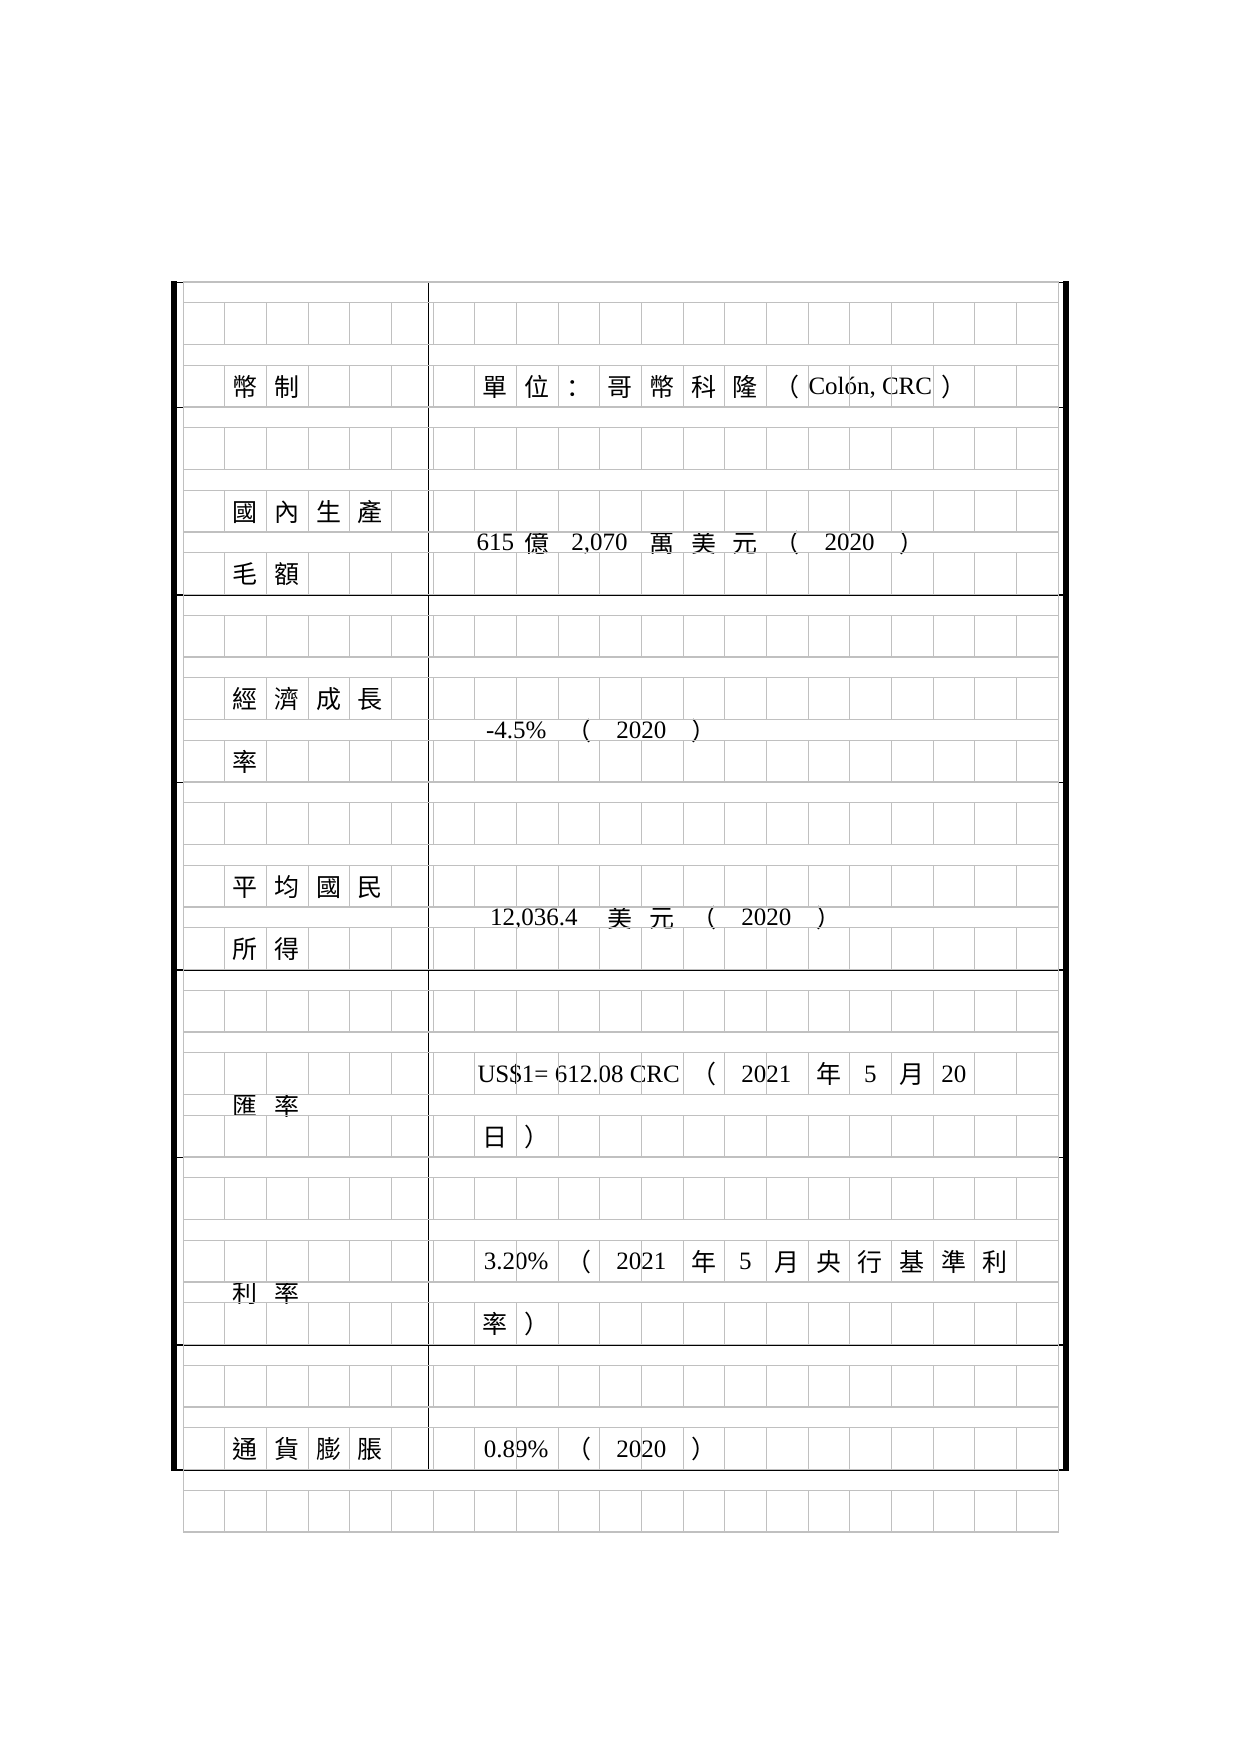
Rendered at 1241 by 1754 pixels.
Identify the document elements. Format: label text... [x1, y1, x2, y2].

table_cell 產 [350, 491, 391, 531]
table_cell 3.20%（2021年5月央行基準利率） [434, 1178, 474, 1219]
table_cell [225, 303, 266, 344]
table_cell [392, 553, 428, 594]
table_cell [392, 428, 428, 469]
table_cell 12,036.4 美元（2020） [1017, 866, 1058, 906]
table_cell 通 [225, 1428, 266, 1469]
table_cell 3.20%（2021年5月央行基準利率） [517, 1303, 558, 1344]
table_cell [177, 1346, 183, 1469]
table_cell 單位：哥幣科隆（Colón, CRC） [892, 366, 933, 406]
table_cell 12,036.4 美元（2020） [684, 803, 724, 844]
table_cell 12,036.4 美元（2020） [767, 866, 808, 906]
table_cell -4.5%（2020） [429, 720, 587, 740]
table_cell 615億2,070萬美元（2020） [934, 553, 974, 594]
table_cell 615億2,070萬美元（2020） [559, 553, 599, 594]
table_cell 利率 [184, 1241, 224, 1281]
table_cell 0.89%（2020） [600, 1366, 641, 1406]
table_cell 單位：哥幣科隆（Colón, CRC） [767, 366, 808, 406]
table_cell 12,036.4 美元（2020） [809, 866, 849, 906]
table_cell 12,036.4 美元（2020） [767, 803, 808, 844]
table_cell 0.89%（2020） [809, 1428, 849, 1469]
table_cell 12,036.4 美元（2020） [642, 803, 683, 844]
table_cell 12,036.4 美元（2020） [600, 803, 641, 844]
table_cell 3.20%（2021年5月央行基準利率） [975, 1178, 1016, 1219]
table_cell 12,036.4 美元（2020） [850, 928, 891, 969]
table_cell 3.20%（2021年5月央行基準利率） [434, 1241, 474, 1281]
table_cell 615億2,070萬美元（2020） [517, 428, 558, 469]
table_cell US$1= 612.08 CRC（2021年5月20日） [725, 991, 766, 1031]
table_cell [177, 283, 183, 406]
table_cell [392, 741, 428, 781]
table_cell 匯率 [236, 1095, 428, 1115]
table_cell 匯率 [184, 991, 224, 1031]
table_cell [184, 741, 224, 781]
table_cell 匯率 [184, 971, 428, 990]
table_cell 615億2,070萬美元（2020） [793, 533, 905, 552]
table_cell [184, 845, 428, 865]
table_cell US$1= 612.08 CRC（2021年5月20日） [475, 1053, 516, 1094]
table_cell [392, 1366, 428, 1406]
table_cell -4.5%（2020） [767, 678, 808, 719]
table_cell -4.5%（2020） [695, 720, 1058, 740]
table_cell 615億2,070萬美元（2020） [600, 491, 641, 531]
table_cell 12,036.4 美元（2020） [1017, 928, 1058, 969]
table_cell 3.20%（2021年5月央行基準利率） [475, 1241, 516, 1281]
table_cell 單位：哥幣科隆（Colón, CRC） [975, 366, 1016, 406]
table_cell 經 [225, 678, 266, 719]
table_cell 3.20%（2021年5月央行基準利率） [600, 1241, 641, 1281]
table_cell 3.20%（2021年5月央行基準利率） [767, 1241, 808, 1281]
table_cell 匯率 [184, 1095, 234, 1115]
table_cell 3.20%（2021年5月央行基準利率） [429, 1158, 1058, 1177]
table_cell 0.89%（2020） [684, 1366, 724, 1406]
table_cell 12,036.4 美元（2020） [892, 866, 933, 906]
table_cell [225, 803, 266, 844]
table_cell 615億2,070萬美元（2020） [434, 553, 474, 594]
table_cell [225, 616, 266, 656]
table_cell 615億2,070萬美元（2020） [934, 491, 974, 531]
table_cell 0.89%（2020） [642, 1428, 683, 1469]
table_cell 12,036.4 美元（2020） [975, 866, 1016, 906]
table_cell US$1= 612.08 CRC（2021年5月20日） [517, 991, 558, 1031]
table_cell 615億2,070萬美元（2020） [892, 428, 933, 469]
table_cell -4.5%（2020） [684, 616, 724, 656]
table_cell 3.20%（2021年5月央行基準利率） [767, 1178, 808, 1219]
table_cell 615億2,070萬美元（2020） [892, 553, 933, 594]
table_cell 12,036.4 美元（2020） [642, 928, 683, 969]
table_cell 利率 [225, 1178, 266, 1219]
table_cell 12,036.4 美元（2020） [725, 928, 766, 969]
table_cell 幣 [225, 366, 266, 406]
table_cell 0.89%（2020） [475, 1428, 516, 1469]
table_cell US$1= 612.08 CRC（2021年5月20日） [892, 1116, 933, 1156]
table_cell -4.5%（2020） [1017, 616, 1058, 656]
table_cell US$1= 612.08 CRC（2021年5月20日） [1017, 1053, 1058, 1094]
table_cell [184, 366, 224, 406]
table_cell 單位：哥幣科隆（Colón, CRC） [600, 366, 641, 406]
table_cell 濟 [267, 678, 308, 719]
table_cell 12,036.4 美元（2020） [684, 928, 724, 969]
table_cell 0.89%（2020） [934, 1366, 974, 1406]
table_cell 0.89%（2020） [975, 1428, 1016, 1469]
table_cell 3.20%（2021年5月央行基準利率） [892, 1303, 933, 1344]
table_cell 利率 [392, 1303, 428, 1344]
table_cell 3.20%（2021年5月央行基準利率） [517, 1241, 558, 1281]
table_cell US$1= 612.08 CRC（2021年5月20日） [429, 1095, 1058, 1115]
table_cell [184, 428, 224, 469]
table_cell US$1= 612.08 CRC（2021年5月20日） [850, 1116, 891, 1156]
table_cell -4.5%（2020） [585, 720, 697, 740]
table_cell 12,036.4 美元（2020） [821, 908, 1058, 927]
table_cell 單位：哥幣科隆（Colón, CRC） [559, 366, 599, 406]
table_cell 3.20%（2021年5月央行基準利率） [642, 1241, 683, 1281]
table_cell 匯率 [309, 1116, 349, 1156]
table_cell US$1= 612.08 CRC（2021年5月20日） [725, 1053, 766, 1094]
table_cell 615億2,070萬美元（2020） [892, 491, 933, 531]
table_cell 3.20%（2021年5月央行基準利率） [642, 1178, 683, 1219]
table_cell [309, 428, 349, 469]
table_cell 單位：哥幣科隆（Colón, CRC） [642, 366, 683, 406]
table_cell 12,036.4 美元（2020） [850, 803, 891, 844]
table_cell [184, 345, 428, 365]
table_cell 12,036.4 美元（2020） [620, 908, 711, 927]
table_cell [350, 803, 391, 844]
table_cell 3.20%（2021年5月央行基準利率） [517, 1178, 558, 1219]
table_cell 單位：哥幣科隆（Colón, CRC） [684, 303, 724, 344]
table_cell US$1= 612.08 CRC（2021年5月20日） [642, 1116, 683, 1156]
table_cell 615億2,070萬美元（2020） [559, 428, 599, 469]
table_cell -4.5%（2020） [559, 741, 599, 781]
table_cell 單位：哥幣科隆（Colón, CRC） [475, 366, 516, 406]
table_cell 12,036.4 美元（2020） [434, 866, 474, 906]
table_cell [184, 783, 428, 802]
table_cell -4.5%（2020） [684, 678, 724, 719]
table_cell [184, 491, 224, 531]
table_cell -4.5%（2020） [475, 616, 516, 656]
table_cell 匯率 [184, 1053, 224, 1094]
table_cell 單位：哥幣科隆（Colón, CRC） [850, 366, 891, 406]
table_cell 12,036.4 美元（2020） [642, 866, 683, 906]
table_cell 615億2,070萬美元（2020） [1059, 408, 1063, 594]
table_cell 脹 [350, 1428, 391, 1469]
table_cell 12,036.4 美元（2020） [892, 803, 933, 844]
table_cell 12,036.4 美元（2020） [517, 928, 558, 969]
table_cell US$1= 612.08 CRC（2021年5月20日） [600, 1116, 641, 1156]
table_cell [309, 803, 349, 844]
table_cell 0.89%（2020） [892, 1366, 933, 1406]
table_cell 615億2,070萬美元（2020） [600, 553, 641, 594]
table_cell -4.5%（2020） [850, 616, 891, 656]
table_cell 12,036.4 美元（2020） [559, 866, 599, 906]
table_cell 12,036.4 美元（2020） [429, 908, 618, 927]
table_cell 615億2,070萬美元（2020） [429, 470, 1058, 490]
table_cell 615億2,070萬美元（2020） [767, 491, 808, 531]
table_cell [309, 366, 349, 406]
table_cell US$1= 612.08 CRC（2021年5月20日） [600, 1053, 641, 1094]
table_cell [184, 1366, 224, 1406]
table_cell 12,036.4 美元（2020） [850, 866, 891, 906]
table_cell 單位：哥幣科隆（Colón, CRC） [975, 303, 1016, 344]
table_cell 3.20%（2021年5月央行基準利率） [434, 1303, 474, 1344]
table_cell 615億2,070萬美元（2020） [434, 428, 474, 469]
table_cell 成 [309, 678, 349, 719]
table_cell [267, 303, 308, 344]
table_cell 615億2,070萬美元（2020） [684, 428, 724, 469]
table_cell 國 [309, 866, 349, 906]
table_cell 利率 [350, 1178, 391, 1219]
table_cell 12,036.4 美元（2020） [429, 845, 1058, 865]
table_cell 0.89%（2020） [725, 1428, 766, 1469]
table_cell 國 [225, 491, 266, 531]
table_cell 利率 [267, 1241, 308, 1281]
table_cell 0.89%（2020） [1059, 1346, 1063, 1469]
table_cell 0.89%（2020） [767, 1366, 808, 1406]
table_cell US$1= 612.08 CRC（2021年5月20日） [559, 991, 599, 1031]
table_cell [350, 428, 391, 469]
table_cell 匯率 [267, 1116, 308, 1156]
table_cell 0.89%（2020） [767, 1428, 808, 1469]
table_cell 3.20%（2021年5月央行基準利率） [475, 1303, 516, 1344]
table_cell 0.89%（2020） [429, 1346, 1058, 1365]
table_cell 3.20%（2021年5月央行基準利率） [809, 1303, 849, 1344]
table_cell US$1= 612.08 CRC（2021年5月20日） [767, 1116, 808, 1156]
table_cell [225, 428, 266, 469]
table_cell 3.20%（2021年5月央行基準利率） [725, 1241, 766, 1281]
table_cell US$1= 612.08 CRC（2021年5月20日） [559, 1053, 599, 1094]
table_cell -4.5%（2020） [934, 678, 974, 719]
table_cell [184, 1346, 428, 1365]
table_cell -4.5%（2020） [1059, 596, 1063, 781]
table_cell 3.20%（2021年5月央行基準利率） [429, 1283, 1058, 1302]
table_cell 0.89%（2020） [475, 1366, 516, 1406]
table_cell 利率 [267, 1178, 308, 1219]
table_cell 單位：哥幣科隆（Colón, CRC） [475, 303, 516, 344]
table_cell US$1= 612.08 CRC（2021年5月20日） [1017, 1116, 1058, 1156]
table_cell 單位：哥幣科隆（Colón, CRC） [1017, 366, 1058, 406]
table_cell [309, 303, 349, 344]
table_cell 單位：哥幣科隆（Colón, CRC） [684, 366, 724, 406]
table_cell -4.5%（2020） [1017, 741, 1058, 781]
table_cell US$1= 612.08 CRC（2021年5月20日） [975, 1116, 1016, 1156]
table_cell -4.5%（2020） [975, 616, 1016, 656]
table_cell 12,036.4 美元（2020） [434, 803, 474, 844]
table_cell 12,036.4 美元（2020） [559, 928, 599, 969]
table_cell 利率 [309, 1303, 349, 1344]
table_cell [184, 596, 428, 615]
table_cell 利率 [392, 1241, 428, 1281]
table_cell 3.20%（2021年5月央行基準利率） [600, 1178, 641, 1219]
table_cell 0.89%（2020） [809, 1366, 849, 1406]
table_cell 3.20%（2021年5月央行基準利率） [975, 1241, 1016, 1281]
table_cell 單位：哥幣科隆（Colón, CRC） [434, 366, 474, 406]
table_cell 3.20%（2021年5月央行基準利率） [809, 1241, 849, 1281]
table_cell 12,036.4 美元（2020） [975, 928, 1016, 969]
table_cell -4.5%（2020） [684, 741, 724, 781]
table_cell -4.5%（2020） [559, 678, 599, 719]
table_cell [267, 428, 308, 469]
table_cell 0.89%（2020） [850, 1366, 891, 1406]
table_cell 利率 [240, 1283, 253, 1302]
table_cell [392, 303, 428, 344]
table_cell 615億2,070萬美元（2020） [850, 428, 891, 469]
table_cell 615億2,070萬美元（2020） [975, 428, 1016, 469]
table_cell 3.20%（2021年5月央行基準利率） [850, 1241, 891, 1281]
table_cell -4.5%（2020） [475, 741, 516, 781]
table_cell [267, 1366, 308, 1406]
table_cell 利率 [184, 1178, 224, 1219]
table_cell [184, 1428, 224, 1469]
table_cell 0.89%（2020） [517, 1428, 558, 1469]
table_cell 12,036.4 美元（2020） [934, 866, 974, 906]
table_cell [309, 1366, 349, 1406]
table_cell US$1= 612.08 CRC（2021年5月20日） [809, 1116, 849, 1156]
table_cell [267, 741, 308, 781]
table_cell [350, 741, 391, 781]
table_cell -4.5%（2020） [642, 616, 683, 656]
table_cell 利率 [309, 1241, 349, 1281]
table_cell 615億2,070萬美元（2020） [600, 428, 641, 469]
table_cell [392, 803, 428, 844]
table_cell [309, 553, 349, 594]
table_cell 615億2,070萬美元（2020） [517, 553, 558, 594]
table_cell 單位：哥幣科隆（Colón, CRC） [517, 303, 558, 344]
table_cell US$1= 612.08 CRC（2021年5月20日） [642, 991, 683, 1031]
table_cell 12,036.4 美元（2020） [975, 803, 1016, 844]
table_cell [392, 491, 428, 531]
table_cell 12,036.4 美元（2020） [684, 866, 724, 906]
table_cell 3.20%（2021年5月央行基準利率） [642, 1303, 683, 1344]
table_cell -4.5%（2020） [850, 741, 891, 781]
table_cell 12,036.4 美元（2020） [517, 803, 558, 844]
table_cell 3.20%（2021年5月央行基準利率） [934, 1241, 974, 1281]
table_cell US$1= 612.08 CRC（2021年5月20日） [434, 1053, 474, 1094]
table_cell 3.20%（2021年5月央行基準利率） [1059, 1158, 1063, 1344]
table_cell [392, 1428, 428, 1469]
table_cell 匯率 [392, 1053, 428, 1094]
table_cell 利率 [350, 1303, 391, 1344]
table_cell US$1= 612.08 CRC（2021年5月20日） [725, 1116, 766, 1156]
table_cell 12,036.4 美元（2020） [934, 928, 974, 969]
table_cell -4.5%（2020） [767, 741, 808, 781]
table_cell -4.5%（2020） [600, 678, 641, 719]
table_cell 615億2,070萬美元（2020） [934, 428, 974, 469]
table_cell [177, 783, 183, 969]
table_cell 12,036.4 美元（2020） [517, 866, 558, 906]
table_cell [267, 803, 308, 844]
table_cell 匯率 [225, 991, 266, 1031]
table_cell [392, 866, 428, 906]
table_cell [350, 366, 391, 406]
table_cell -4.5%（2020） [975, 741, 1016, 781]
table_cell 0.89%（2020） [434, 1366, 474, 1406]
table_cell 單位：哥幣科隆（Colón, CRC） [1017, 303, 1058, 344]
table_cell US$1= 612.08 CRC（2021年5月20日） [767, 1053, 808, 1094]
table_cell 0.89%（2020） [725, 1366, 766, 1406]
table_cell 12,036.4 美元（2020） [767, 928, 808, 969]
table_cell 單位：哥幣科隆（Colón, CRC） [434, 303, 474, 344]
table_cell [309, 928, 349, 969]
table_cell 單位：哥幣科隆（Colón, CRC） [517, 366, 558, 406]
table_cell 3.20%（2021年5月央行基準利率） [600, 1303, 641, 1344]
table_cell US$1= 612.08 CRC（2021年5月20日） [684, 991, 724, 1031]
table_cell [184, 408, 428, 427]
table_cell 615億2,070萬美元（2020） [559, 491, 599, 531]
table_cell 615億2,070萬美元（2020） [662, 533, 702, 552]
table_cell 單位：哥幣科隆（Colón, CRC） [767, 303, 808, 344]
table_cell 單位：哥幣科隆（Colón, CRC） [642, 303, 683, 344]
table_cell [184, 533, 428, 552]
table_cell US$1= 612.08 CRC（2021年5月20日） [600, 991, 641, 1031]
table_cell [350, 303, 391, 344]
table_cell 615億2,070萬美元（2020） [767, 553, 808, 594]
table_cell 615億2,070萬美元（2020） [975, 491, 1016, 531]
table_cell 3.20%（2021年5月央行基準利率） [850, 1178, 891, 1219]
table_cell US$1= 612.08 CRC（2021年5月20日） [975, 1053, 1016, 1094]
table_cell [309, 616, 349, 656]
table_cell 內 [267, 491, 308, 531]
table_cell -4.5%（2020） [809, 741, 849, 781]
table_cell -4.5%（2020） [892, 741, 933, 781]
table_cell US$1= 612.08 CRC（2021年5月20日） [642, 1053, 683, 1094]
table_cell 615億2,070萬美元（2020） [767, 428, 808, 469]
table_cell 3.20%（2021年5月央行基準利率） [684, 1178, 724, 1219]
table_cell -4.5%（2020） [725, 678, 766, 719]
table_cell 匯率 [267, 1053, 308, 1094]
table_cell 3.20%（2021年5月央行基準利率） [809, 1178, 849, 1219]
table_cell 利率 [225, 1241, 266, 1281]
table_cell 12,036.4 美元（2020） [725, 803, 766, 844]
table_cell US$1= 612.08 CRC（2021年5月20日） [1017, 991, 1058, 1031]
table_cell [184, 553, 224, 594]
table_cell 12,036.4 美元（2020） [434, 928, 474, 969]
table_cell -4.5%（2020） [934, 616, 974, 656]
table_cell -4.5%（2020） [434, 616, 474, 656]
table_cell [184, 303, 224, 344]
table_cell [392, 616, 428, 656]
table_cell 單位：哥幣科隆（Colón, CRC） [725, 303, 766, 344]
table_cell 12,036.4 美元（2020） [710, 908, 822, 927]
table_cell 匯率 [350, 1116, 391, 1156]
table_cell 利率 [255, 1283, 428, 1302]
table_cell -4.5%（2020） [434, 741, 474, 781]
table_cell -4.5%（2020） [517, 616, 558, 656]
table_cell US$1= 612.08 CRC（2021年5月20日） [475, 991, 516, 1031]
table_cell 3.20%（2021年5月央行基準利率） [1017, 1303, 1058, 1344]
table_cell 單位：哥幣科隆（Colón, CRC） [429, 345, 1058, 365]
table_cell [267, 616, 308, 656]
table_cell 得 [267, 928, 308, 969]
table_cell 0.89%（2020） [429, 1408, 1058, 1427]
table_cell 單位：哥幣科隆（Colón, CRC） [809, 366, 849, 406]
table_cell 615億2,070萬美元（2020） [1017, 428, 1058, 469]
table_cell 3.20%（2021年5月央行基準利率） [767, 1303, 808, 1344]
table_cell 615億2,070萬美元（2020） [642, 553, 683, 594]
table_cell US$1= 612.08 CRC（2021年5月20日） [1059, 971, 1063, 1156]
table_cell -4.5%（2020） [809, 678, 849, 719]
table_cell 匯率 [177, 971, 183, 1156]
table_cell 毛 [225, 553, 266, 594]
table_cell [350, 553, 391, 594]
table_cell 平 [225, 866, 266, 906]
table_cell 615億2,070萬美元（2020） [809, 491, 849, 531]
table_cell US$1= 612.08 CRC（2021年5月20日） [434, 991, 474, 1031]
table_cell 匯率 [267, 991, 308, 1031]
table_cell 12,036.4 美元（2020） [559, 803, 599, 844]
table_cell 615億2,070萬美元（2020） [517, 491, 558, 531]
table_cell 0.89%（2020） [850, 1428, 891, 1469]
table_cell 匯率 [309, 991, 349, 1031]
table_cell -4.5%（2020） [975, 678, 1016, 719]
table_cell -4.5%（2020） [892, 616, 933, 656]
table_cell 制 [267, 366, 308, 406]
table_cell 膨 [309, 1428, 349, 1469]
table_cell 民 [350, 866, 391, 906]
table_cell -4.5%（2020） [517, 678, 558, 719]
table_cell 615億2,070萬美元（2020） [725, 491, 766, 531]
table_cell 12,036.4 美元（2020） [475, 866, 516, 906]
table_cell -4.5%（2020） [767, 616, 808, 656]
table_cell 3.20%（2021年5月央行基準利率） [725, 1303, 766, 1344]
table_cell US$1= 612.08 CRC（2021年5月20日） [517, 1053, 558, 1094]
table_cell -4.5%（2020） [642, 741, 683, 781]
table_cell US$1= 612.08 CRC（2021年5月20日） [767, 991, 808, 1031]
table_cell 12,036.4 美元（2020） [475, 928, 516, 969]
table_cell 3.20%（2021年5月央行基準利率） [892, 1241, 933, 1281]
table_cell 615億2,070萬美元（2020） [809, 428, 849, 469]
table_cell 單位：哥幣科隆（Colón, CRC） [934, 303, 974, 344]
table_cell 3.20%（2021年5月央行基準利率） [975, 1303, 1016, 1344]
table_cell US$1= 612.08 CRC（2021年5月20日） [517, 1116, 558, 1156]
table_cell [184, 470, 428, 490]
table_cell [184, 658, 428, 677]
table_cell -4.5%（2020） [1017, 678, 1058, 719]
table_cell 單位：哥幣科隆（Colón, CRC） [934, 366, 974, 406]
table_cell 額 [267, 553, 308, 594]
table_cell 3.20%（2021年5月央行基準利率） [850, 1303, 891, 1344]
table_cell -4.5%（2020） [809, 616, 849, 656]
table_cell 615億2,070萬美元（2020） [975, 553, 1016, 594]
table_cell 單位：哥幣科隆（Colón, CRC） [559, 303, 599, 344]
table_cell 0.89%（2020） [559, 1428, 599, 1469]
table_cell 利率 [177, 1158, 183, 1344]
table_cell 利率 [184, 1158, 428, 1177]
table_cell [225, 1366, 266, 1406]
table_cell 利率 [225, 1303, 266, 1344]
table_cell 615億2,070萬美元（2020） [429, 408, 1058, 427]
table_cell -4.5%（2020） [725, 741, 766, 781]
table_cell 生 [309, 491, 349, 531]
table_cell -4.5%（2020） [600, 741, 641, 781]
table_cell US$1= 612.08 CRC（2021年5月20日） [809, 1053, 849, 1094]
table_cell 利率 [392, 1178, 428, 1219]
table_cell 615億2,070萬美元（2020） [1017, 491, 1058, 531]
table_cell 3.20%（2021年5月央行基準利率） [934, 1178, 974, 1219]
table_cell [392, 928, 428, 969]
table_cell [184, 1408, 428, 1427]
table_cell 12,036.4 美元（2020） [809, 803, 849, 844]
table_cell [350, 928, 391, 969]
table_cell 匯率 [350, 1053, 391, 1094]
table_cell -4.5%（2020） [725, 616, 766, 656]
table_cell 615億2,070萬美元（2020） [475, 428, 516, 469]
table_cell 匯率 [225, 1053, 266, 1094]
table_cell 0.89%（2020） [559, 1366, 599, 1406]
table_cell [177, 596, 183, 781]
table_cell -4.5%（2020） [434, 678, 474, 719]
table_cell [184, 866, 224, 906]
table_cell 長 [350, 678, 391, 719]
table_cell 3.20%（2021年5月央行基準利率） [1017, 1241, 1058, 1281]
table_cell US$1= 612.08 CRC（2021年5月20日） [429, 971, 1058, 990]
table_cell 615億2,070萬美元（2020） [475, 553, 516, 594]
table_cell [184, 720, 428, 740]
table_cell US$1= 612.08 CRC（2021年5月20日） [559, 1116, 599, 1156]
table_cell -4.5%（2020） [429, 658, 1058, 677]
table_cell 615億2,070萬美元（2020） [429, 533, 530, 552]
table_cell 0.89%（2020） [934, 1428, 974, 1469]
table_cell 利率 [184, 1220, 428, 1240]
table_cell 單位：哥幣科隆（Colón, CRC） [892, 303, 933, 344]
table_cell 單位：哥幣科隆（Colón, CRC） [600, 303, 641, 344]
table_cell 單位：哥幣科隆（Colón, CRC） [809, 303, 849, 344]
table_cell 615億2,070萬美元（2020） [684, 491, 724, 531]
table_cell US$1= 612.08 CRC（2021年5月20日） [892, 1053, 933, 1094]
table_cell [309, 741, 349, 781]
table_cell [184, 803, 224, 844]
table_cell US$1= 612.08 CRC（2021年5月20日） [934, 991, 974, 1031]
table_cell -4.5%（2020） [892, 678, 933, 719]
table_cell 3.20%（2021年5月央行基準利率） [429, 1220, 1058, 1240]
table_cell -4.5%（2020） [642, 678, 683, 719]
table_cell 匯率 [309, 1053, 349, 1094]
table_cell 3.20%（2021年5月央行基準利率） [934, 1303, 974, 1344]
table_cell 615億2,070萬美元（2020） [475, 491, 516, 531]
table_cell 利率 [184, 1303, 224, 1344]
table_cell -4.5%（2020） [429, 596, 1058, 615]
table_cell 0.89%（2020） [1017, 1428, 1058, 1469]
table_cell 615億2,070萬美元（2020） [434, 491, 474, 531]
table_cell 12,036.4 美元（2020） [1059, 783, 1063, 969]
table_cell 0.89%（2020） [684, 1428, 724, 1469]
table_cell 利率 [350, 1241, 391, 1281]
table_cell 12,036.4 美元（2020） [1017, 803, 1058, 844]
table_cell US$1= 612.08 CRC（2021年5月20日） [934, 1116, 974, 1156]
table_cell 匯率 [225, 1116, 266, 1156]
table_cell US$1= 612.08 CRC（2021年5月20日） [850, 1053, 891, 1094]
table_cell US$1= 612.08 CRC（2021年5月20日） [934, 1053, 974, 1094]
table_cell 615億2,070萬美元（2020） [642, 491, 683, 531]
table_cell 0.89%（2020） [642, 1366, 683, 1406]
table_cell 利率 [267, 1303, 308, 1344]
table_cell -4.5%（2020） [600, 616, 641, 656]
table_cell 3.20%（2021年5月央行基準利率） [1017, 1178, 1058, 1219]
table_cell 12,036.4 美元（2020） [429, 783, 1058, 802]
table_cell US$1= 612.08 CRC（2021年5月20日） [975, 991, 1016, 1031]
table_cell -4.5%（2020） [934, 741, 974, 781]
table_cell 615億2,070萬美元（2020） [904, 533, 1058, 552]
table_cell 12,036.4 美元（2020） [934, 803, 974, 844]
table_cell 單位：哥幣科隆（Colón, CRC） [850, 303, 891, 344]
table_cell 615億2,070萬美元（2020） [725, 553, 766, 594]
table_cell 12,036.4 美元（2020） [892, 928, 933, 969]
table_cell US$1= 612.08 CRC（2021年5月20日） [850, 991, 891, 1031]
table_cell 3.20%（2021年5月央行基準利率） [559, 1178, 599, 1219]
table_cell 12,036.4 美元（2020） [475, 803, 516, 844]
table_cell 3.20%（2021年5月央行基準利率） [559, 1241, 599, 1281]
table_cell 匯率 [392, 1116, 428, 1156]
table_cell 615億2,070萬美元（2020） [704, 533, 794, 552]
table_cell -4.5%（2020） [850, 678, 891, 719]
table_cell 單位：哥幣科隆（Colón, CRC） [429, 283, 1058, 302]
table_cell [392, 678, 428, 719]
table_cell 0.89%（2020） [1017, 1366, 1058, 1406]
table_cell [184, 616, 224, 656]
table_cell 3.20%（2021年5月央行基準利率） [725, 1178, 766, 1219]
table_cell 3.20%（2021年5月央行基準利率） [684, 1241, 724, 1281]
table_cell 12,036.4 美元（2020） [809, 928, 849, 969]
table_cell -4.5%（2020） [475, 678, 516, 719]
table_cell -4.5%（2020） [517, 741, 558, 781]
table_cell 均 [267, 866, 308, 906]
table_cell 12,036.4 美元（2020） [725, 866, 766, 906]
table_cell [184, 908, 428, 927]
table_cell 利率 [309, 1178, 349, 1219]
table_cell 3.20%（2021年5月央行基準利率） [892, 1178, 933, 1219]
table_cell 615億2,070萬美元（2020） [725, 428, 766, 469]
table_cell 615億2,070萬美元（2020） [850, 553, 891, 594]
table_cell 12,036.4 美元（2020） [600, 928, 641, 969]
table_cell [184, 928, 224, 969]
table_cell US$1= 612.08 CRC（2021年5月20日） [429, 1033, 1058, 1052]
table_cell US$1= 612.08 CRC（2021年5月20日） [475, 1116, 516, 1156]
table_cell 0.89%（2020） [600, 1428, 641, 1469]
table_cell 12,036.4 美元（2020） [600, 866, 641, 906]
table_cell 615億2,070萬美元（2020） [684, 553, 724, 594]
table_cell US$1= 612.08 CRC（2021年5月20日） [684, 1053, 724, 1094]
table_cell 0.89%（2020） [517, 1366, 558, 1406]
table_cell 3.20%（2021年5月央行基準利率） [475, 1178, 516, 1219]
table_cell -4.5%（2020） [559, 616, 599, 656]
table_cell 3.20%（2021年5月央行基準利率） [684, 1303, 724, 1344]
table_cell 615億2,070萬美元（2020） [850, 491, 891, 531]
table_cell 615億2,070萬美元（2020） [642, 428, 683, 469]
table_cell 所 [225, 928, 266, 969]
table_cell 0.89%（2020） [434, 1428, 474, 1469]
table_cell [350, 1366, 391, 1406]
table_cell US$1= 612.08 CRC（2021年5月20日） [684, 1116, 724, 1156]
table_cell 利率 [184, 1283, 238, 1302]
table_cell 匯率 [392, 991, 428, 1031]
table_cell [184, 678, 224, 719]
table_cell US$1= 612.08 CRC（2021年5月20日） [809, 991, 849, 1031]
table_cell US$1= 612.08 CRC（2021年5月20日） [434, 1116, 474, 1156]
table_cell 匯率 [350, 991, 391, 1031]
table_cell [184, 283, 428, 302]
table_cell 匯率 [184, 1033, 428, 1052]
table_cell 615億2,070萬美元（2020） [1017, 553, 1058, 594]
table_cell [177, 408, 183, 594]
table_cell [392, 366, 428, 406]
table_cell 0.89%（2020） [892, 1428, 933, 1469]
table_cell US$1= 612.08 CRC（2021年5月20日） [892, 991, 933, 1031]
table_cell 單位：哥幣科隆（Colón, CRC） [725, 366, 766, 406]
table_cell 單位：哥幣科隆（Colón, CRC） [1059, 283, 1063, 406]
table_cell 3.20%（2021年5月央行基準利率） [559, 1303, 599, 1344]
table_cell 匯率 [184, 1116, 224, 1156]
table_cell 615億2,070萬美元（2020） [530, 533, 661, 552]
table_cell 615億2,070萬美元（2020） [809, 553, 849, 594]
table_cell 貨 [267, 1428, 308, 1469]
table_cell 率 [225, 741, 266, 781]
table_cell [350, 616, 391, 656]
table_cell 0.89%（2020） [975, 1366, 1016, 1406]
